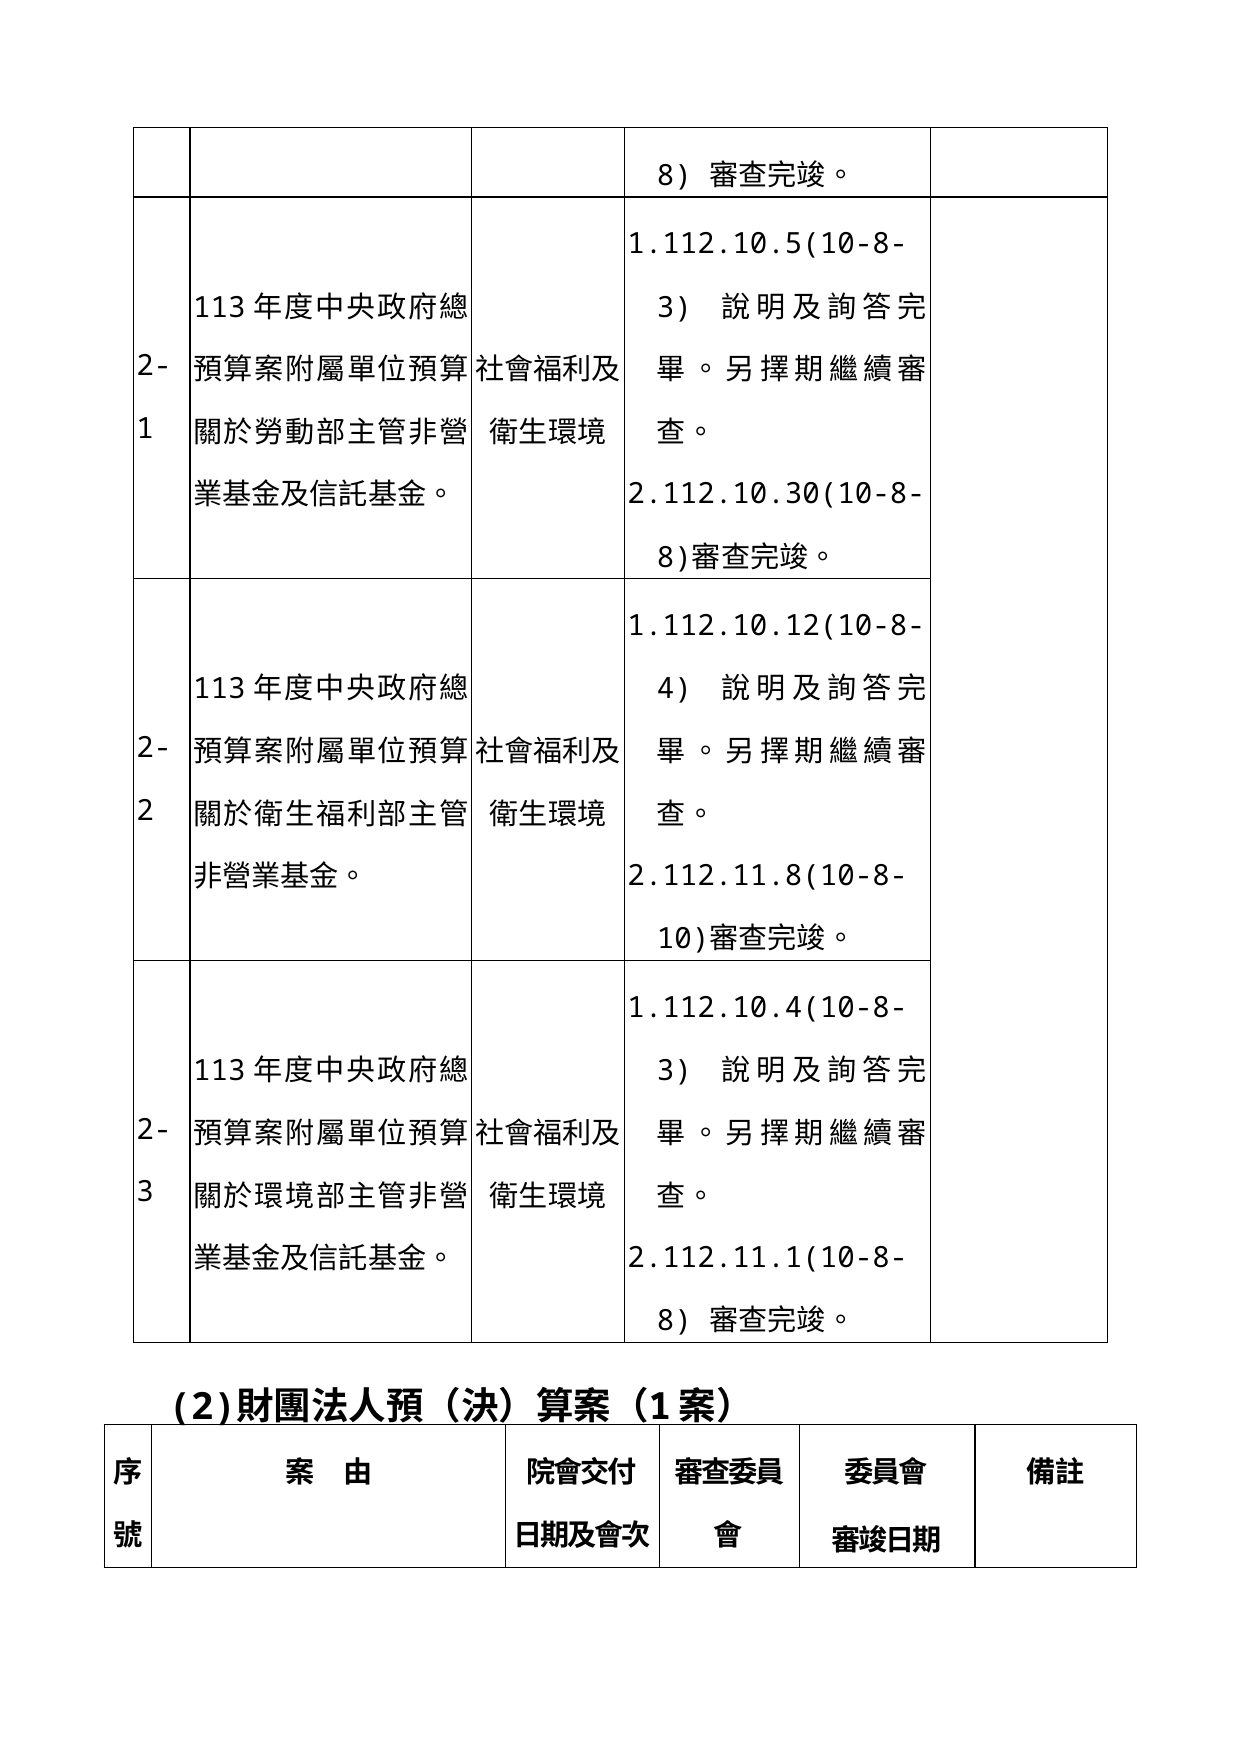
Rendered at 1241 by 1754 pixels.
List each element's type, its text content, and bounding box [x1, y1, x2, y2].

table_cell 113年度中央政府總預算案附屬單位預算關於衛生福利部主管非營業基金。 [191, 579, 471, 960]
table_cell [134, 128, 189, 196]
table_cell 113年度中央政府總預算案附屬單位預算關於環境部主管非營業基金及信託基金。 [191, 961, 471, 1342]
table_cell 2-1 [134, 198, 189, 578]
table_cell 社會福利及衛生環境 [472, 198, 624, 578]
table_cell 1.112.10.5(10-8-3) 說明及詢答完畢。另擇期繼續審查。 2.112.10.30(10-8-8)審查完竣。 [625, 198, 930, 578]
table_cell 社會福利及衛生環境 [472, 961, 624, 1342]
table_cell 8) 審查完竣。 [625, 128, 930, 196]
table_cell [931, 128, 1107, 196]
table_cell [931, 198, 1107, 1342]
table_cell 113年度中央政府總預算案附屬單位預算關於勞動部主管非營業基金及信託基金。 [191, 198, 471, 578]
table_cell [191, 128, 471, 196]
table_cell [472, 128, 624, 196]
table_header 審查委員會 [660, 1425, 799, 1567]
table_cell 1.112.10.12(10-8-4) 說明及詢答完畢。另擇期繼續審查。 2.112.11.8(10-8-10)審查完竣。 [625, 579, 930, 960]
table_cell 2-2 [134, 579, 189, 960]
table_cell 社會福利及衛生環境 [472, 579, 624, 960]
table_header 案 由 [152, 1425, 505, 1567]
table_header 序號 [105, 1425, 151, 1567]
table_header 備註 [976, 1425, 1136, 1567]
table_cell 1.112.10.4(10-8-3) 說明及詢答完畢。另擇期繼續審查。 2.112.11.1(10-8-8) 審查完竣。 [625, 961, 930, 1342]
table_cell 2-3 [134, 961, 189, 1342]
table_header 委員會 審竣日期 [800, 1425, 974, 1567]
table_header 院會交付 日期及會次 [506, 1425, 659, 1567]
list 財團法人預（決）算案（1案） [168, 1362, 1122, 1424]
